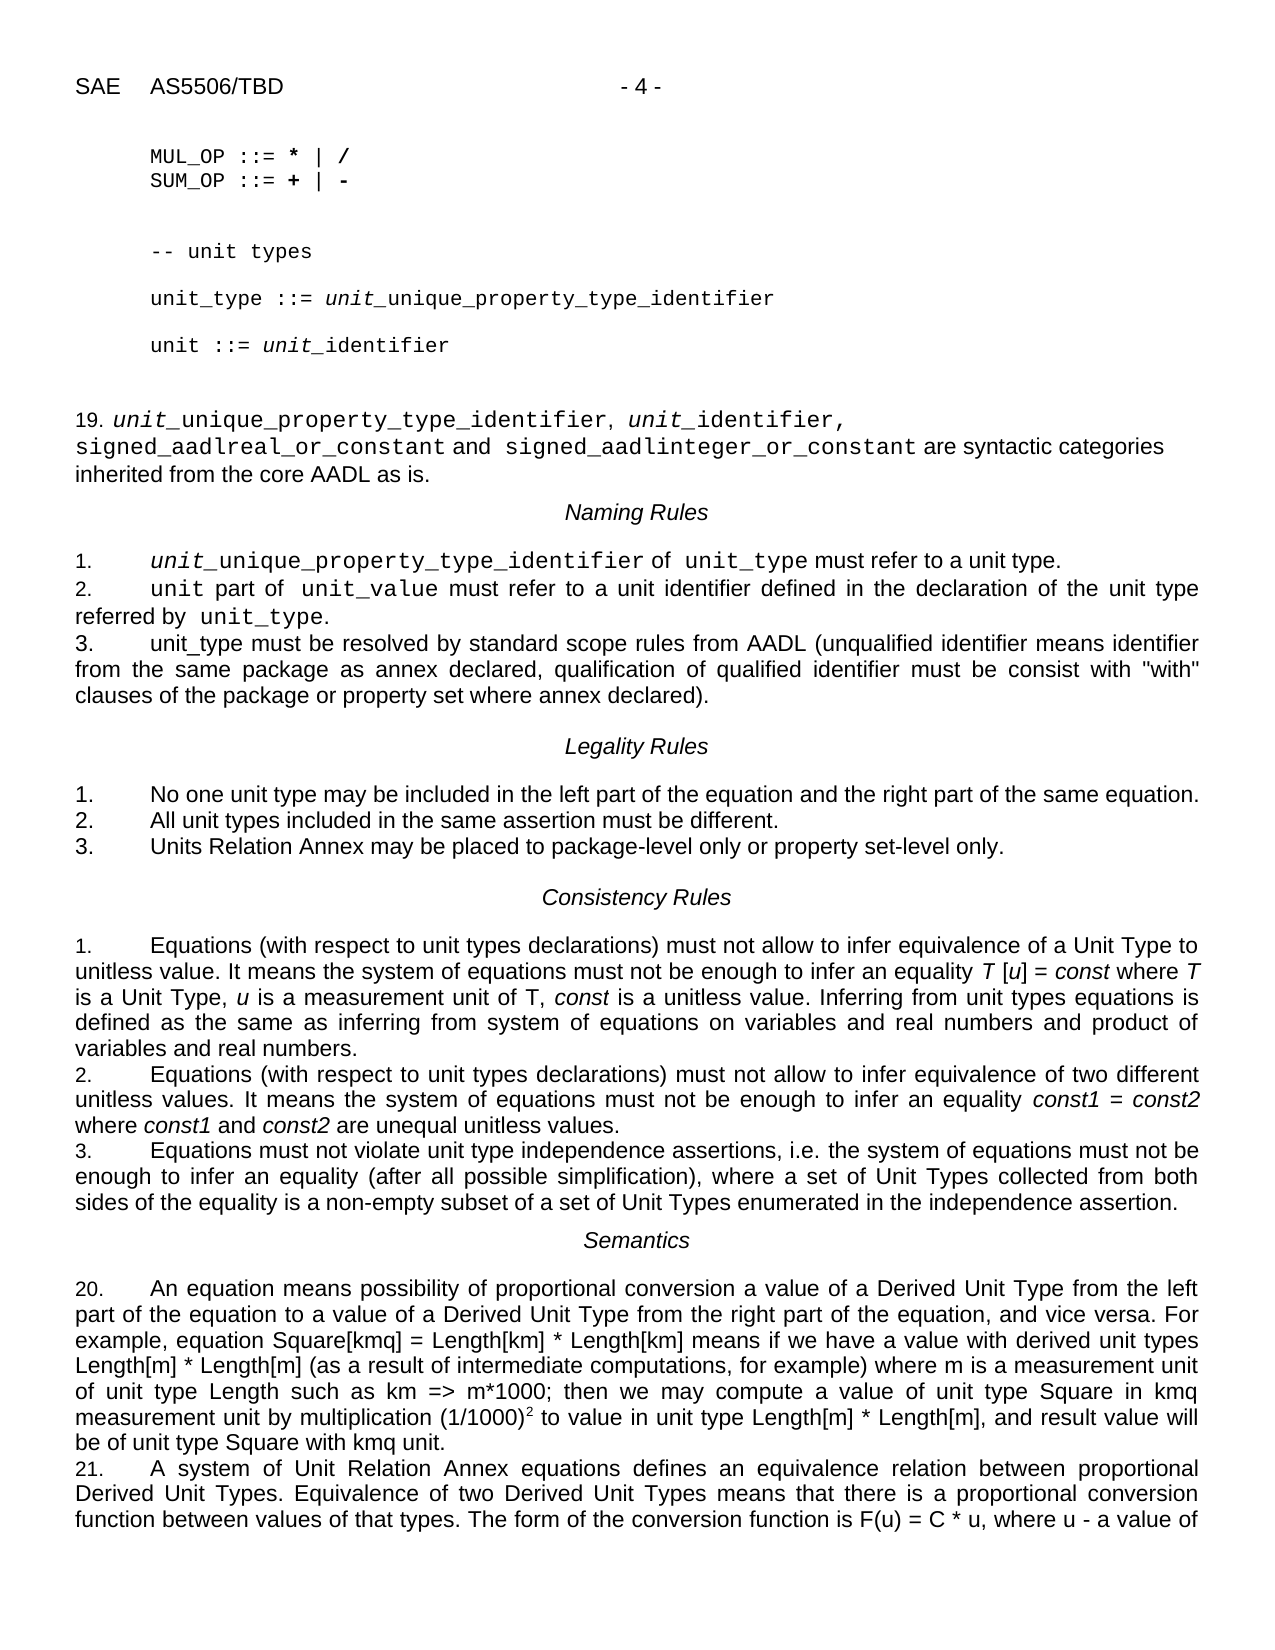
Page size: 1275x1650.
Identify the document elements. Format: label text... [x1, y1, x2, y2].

list unit part of unit_value must refer to a unit identifier defined in the declaration of the unit type referred by unit_type. [75, 576, 1200, 631]
list No one unit type may be included in the left part of the equation and the right part of the same equation. [75, 782, 1200, 808]
text unit ::= unit_identifier [150, 335, 1200, 359]
list unit_unique_property_type_identifier, unit_identifier, signed_aadlreal_or_constant and signed_aadlinteger_or_constant are syntactic categories inherited from the core AADL as is. [75, 406, 1200, 487]
text SUM_OP ::= + | - [150, 170, 1200, 193]
text Naming Rules [75, 500, 1200, 525]
text Semantics [75, 1227, 1200, 1253]
list A system of Unit Relation Annex equations defines an equivalence relation between proportional Derived Unit Types. Equivalence of two Derived Unit Types means that there is a proportional conversion function between values of that types. The form of the conversion function is F(u) = C * u, where u - a value of [75, 1455, 1200, 1532]
list Equations must not violate unit type independence assertions, i.e. the system of equations must not be enough to infer an equality (after all possible simplification), where a set of Unit Types collected from both sides of the equality is a non-empty subset of a set of Unit Types enumerated in the independence assertion. [75, 1138, 1200, 1215]
list All unit types included in the same assertion must be different. [75, 808, 1200, 833]
text Legality Rules [75, 733, 1200, 759]
text MUL_OP ::= * | / [150, 146, 1200, 170]
text Consistency Rules [75, 884, 1200, 910]
text unit_type ::= unit_unique_property_type_identifier [150, 288, 1200, 312]
list unit_unique_property_type_identifier of unit_type must refer to a unit type. [75, 548, 1200, 576]
list Units Relation Annex may be placed to package-level only or property set-level only. [75, 833, 1200, 859]
list Equations (with respect to unit types declarations) must not allow to infer equivalence of two different unitless values. It means the system of equations must not be enough to infer an equality const1 = const2 where const1 and const2 are unequal unitless values. [75, 1061, 1200, 1138]
text -- unit types [150, 241, 1200, 264]
list unit_type must be resolved by standard scope rules from AADL (unqualified identifier means identifier from the same package as annex declared, qualification of qualified identifier must be consist with "with" clauses of the package or property set where annex declared). [75, 631, 1200, 708]
list Equations (with respect to unit types declarations) must not allow to infer equivalence of a Unit Type to unitless value. It means the system of equations must not be enough to infer an equality T [u] = const where T is a Unit Type, u is a measurement unit of T, const is a unitless value. Inferring from unit types equations is defined as the same as inferring from system of equations on variables and real numbers and product of variables and real numbers. [75, 933, 1200, 1061]
list An equation means possibility of proportional conversion a value of a Derived Unit Type from the left part of the equation to a value of a Derived Unit Type from the right part of the equation, and vice versa. For example, equation Square[kmq] = Length[km] * Length[km] means if we have a value with derived unit types Length[m] * Length[m] (as a result of intermediate computations, for example) where m is a measurement unit of unit type Length such as km => m*1000; then we may compute a value of unit type Square in kmq measurement unit by multiplication (1/1000)2 to value in unit type Length[m] * Length[m], and result value will be of unit type Square with kmq unit. [75, 1276, 1200, 1455]
